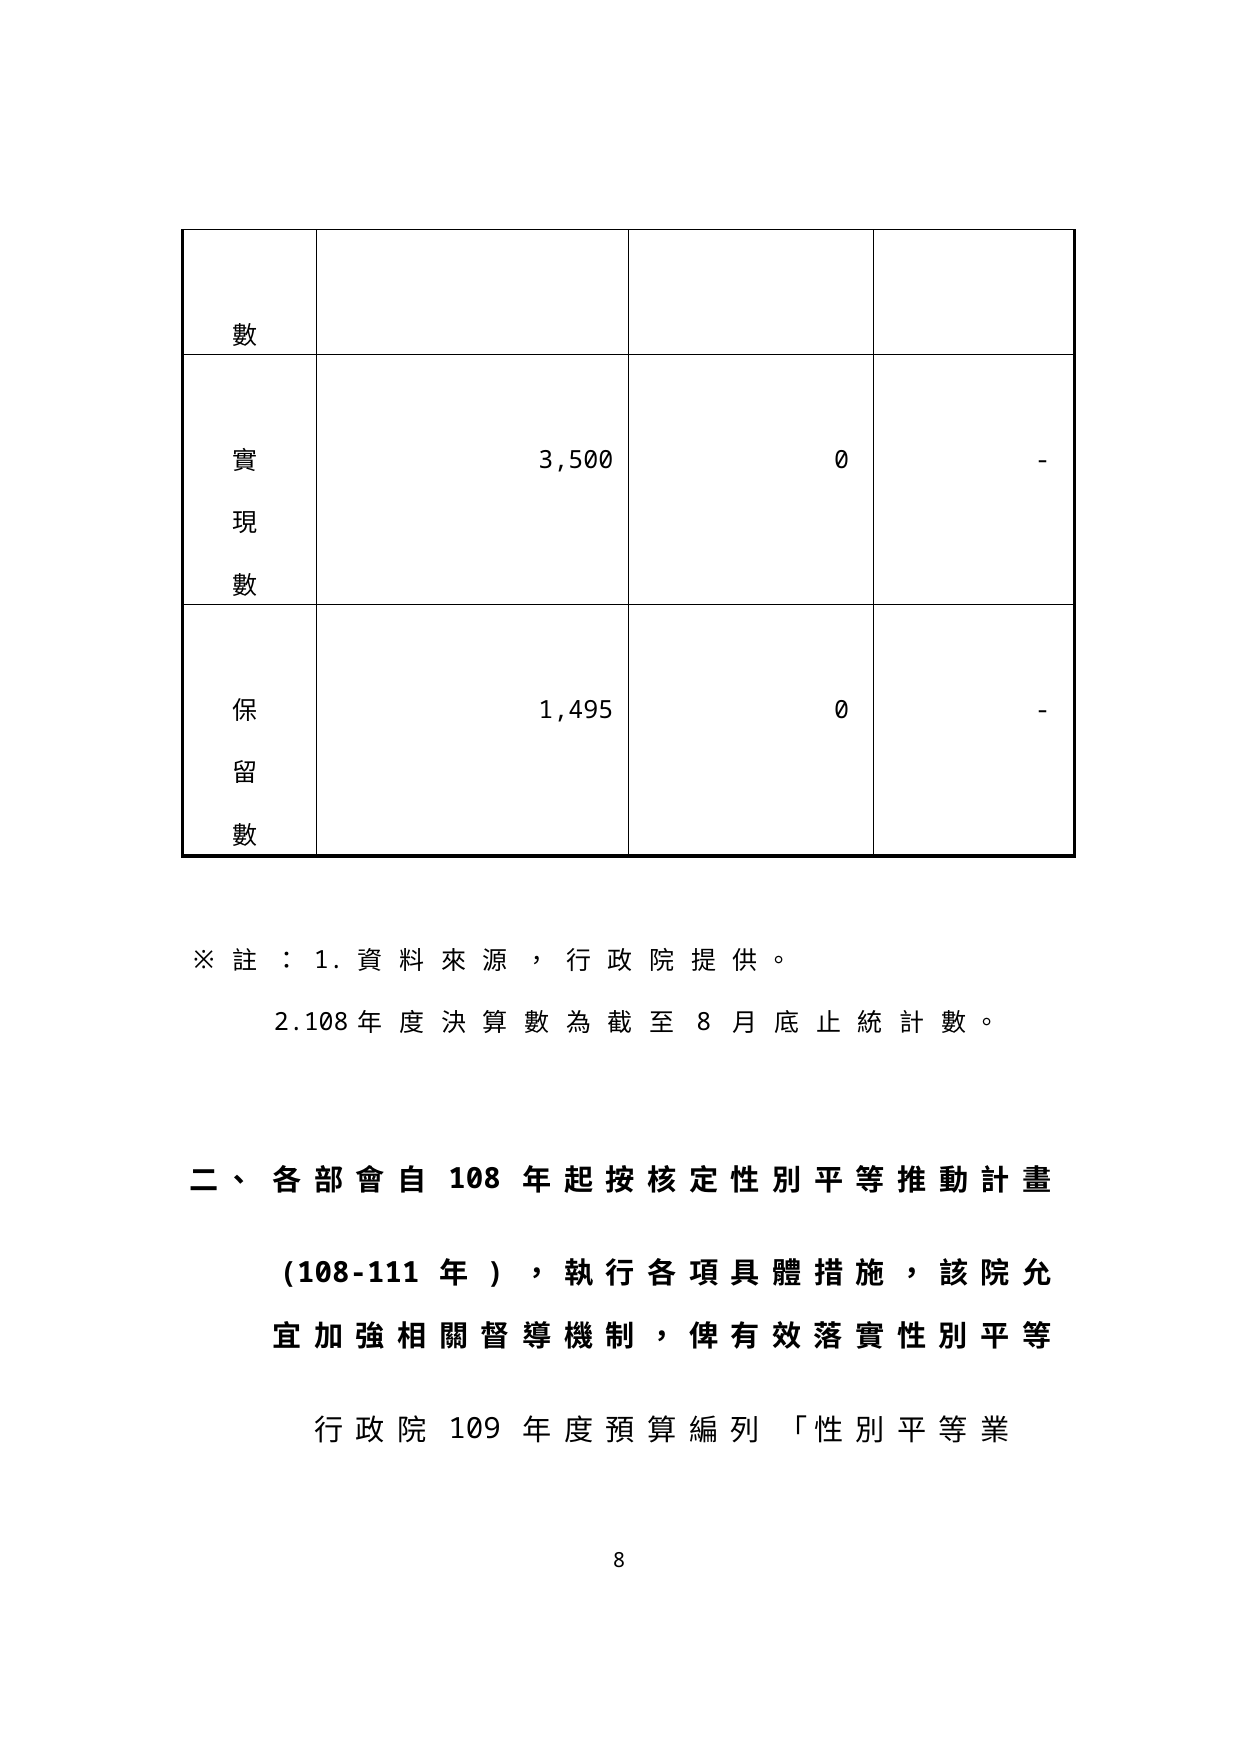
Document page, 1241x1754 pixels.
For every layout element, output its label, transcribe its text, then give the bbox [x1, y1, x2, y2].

table_cell 保留數 [184, 605, 316, 854]
table_cell 0 [629, 605, 873, 854]
table_cell - [874, 605, 1073, 854]
text 2.108年度決算數為截至8月底止統計數。 [183, 979, 1058, 1042]
text 行政院109年度預算編列「性別平等業務」經費1,823萬9千元，較108年度預算減少44萬6千元(減幅2.39%)，工作項目之一為：督導各部會推動性別主流化實施計畫，期能精進性別主流化各項工作，促進政府施政融入性別觀點。經查： [242, 1354, 1058, 1479]
table_cell - [874, 355, 1073, 604]
table_cell [629, 230, 873, 354]
table_cell 實現數 [184, 355, 316, 604]
table_cell 數 [184, 230, 316, 354]
text 二、各部會自108年起按核定性別平等推動計畫(108-111年)，執行各項具體措施，該院允宜加強相關督導機制，俾有效落實性別平等 [183, 1104, 1058, 1354]
table_cell 3,500 [317, 355, 628, 604]
table_cell 0 [629, 355, 873, 604]
table_cell 1,495 [317, 605, 628, 854]
table_cell [317, 230, 628, 354]
text ※註：1.資料來源，行政院提供。 [183, 917, 1058, 979]
table_cell - [874, 230, 1073, 354]
